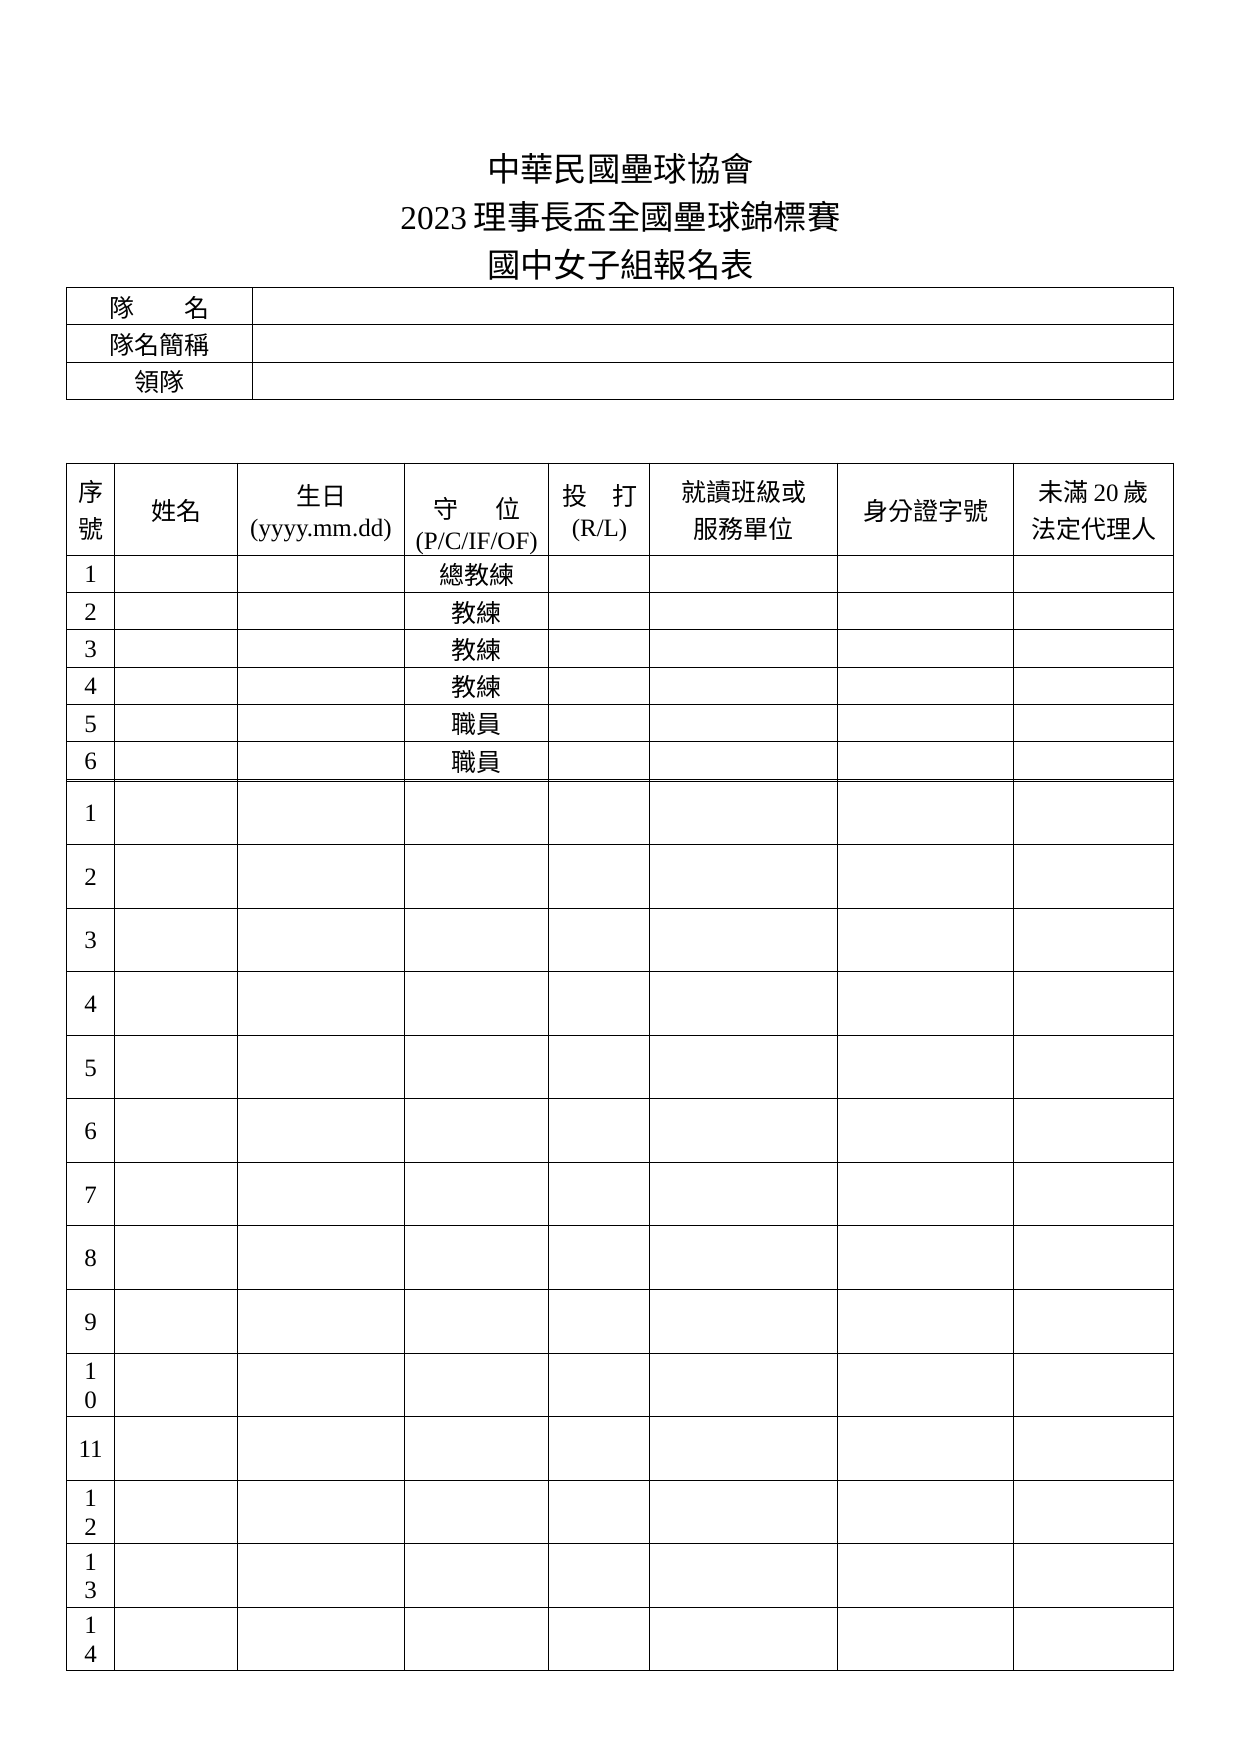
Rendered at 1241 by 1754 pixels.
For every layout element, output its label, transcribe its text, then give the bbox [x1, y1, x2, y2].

table_cell [838, 705, 1013, 741]
table_cell [238, 1481, 404, 1543]
table_cell [238, 972, 404, 1035]
table_cell [549, 845, 649, 908]
text 中華民國壘球協會 [75, 142, 1165, 191]
table_cell [1014, 668, 1173, 704]
table_cell [238, 1099, 404, 1162]
table_cell [115, 845, 237, 908]
text 2023理事長盃全國壘球錦標賽 [75, 191, 1165, 239]
table_cell [115, 1608, 237, 1670]
table_cell [115, 1099, 237, 1162]
table_cell [549, 556, 649, 592]
table_cell [238, 556, 404, 592]
table_cell [838, 1417, 1013, 1479]
table_cell [650, 742, 837, 778]
table_cell [549, 1226, 649, 1289]
table_cell [1014, 909, 1173, 971]
table_cell [115, 782, 237, 844]
table_cell [115, 909, 237, 971]
table_cell 4 [67, 972, 114, 1035]
table_cell [405, 1290, 548, 1352]
table_cell [549, 1163, 649, 1225]
table_cell [238, 742, 404, 778]
table_cell [405, 1608, 548, 1670]
table_cell 4 [67, 668, 114, 704]
table_cell 教練 [405, 593, 548, 629]
table_cell [1014, 972, 1173, 1035]
table_cell [549, 593, 649, 629]
table_cell 6 [67, 742, 114, 778]
table_cell [650, 668, 837, 704]
table_cell [549, 1417, 649, 1479]
text 國中女子組報名表 [75, 239, 1165, 287]
table_cell 3 [67, 909, 114, 971]
table_cell 教練 [405, 668, 548, 704]
table_cell [238, 1417, 404, 1479]
table_cell 領隊 [67, 363, 252, 399]
table_cell [650, 1608, 837, 1670]
table_header 投 打 (R/L) [549, 464, 649, 555]
table_cell [238, 630, 404, 667]
table_cell [838, 1099, 1013, 1162]
table_cell [1014, 1163, 1173, 1225]
table_cell 5 [67, 1036, 114, 1098]
table_cell [405, 909, 548, 971]
table_cell [650, 1226, 837, 1289]
table_header [253, 288, 1173, 324]
table_cell 14 [67, 1608, 114, 1670]
table_cell [1014, 782, 1173, 844]
table_cell 9 [67, 1290, 114, 1352]
table_cell [650, 705, 837, 741]
table_cell [238, 705, 404, 741]
table_cell [650, 909, 837, 971]
table_cell [838, 593, 1013, 629]
table_cell [405, 1354, 548, 1416]
table_cell [1014, 1354, 1173, 1416]
table_cell [115, 1036, 237, 1098]
table_cell [838, 972, 1013, 1035]
table_header 生日 (yyyy.mm.dd) [238, 464, 404, 555]
table_cell [253, 363, 1173, 399]
table_cell [405, 1036, 548, 1098]
table_cell [838, 1481, 1013, 1543]
table_cell [549, 668, 649, 704]
table_cell [405, 782, 548, 844]
table_cell [838, 1036, 1013, 1098]
table_cell [549, 630, 649, 667]
table_cell 2 [67, 845, 114, 908]
table_cell [838, 1608, 1013, 1670]
table_cell [238, 1608, 404, 1670]
table_cell [1014, 1290, 1173, 1352]
table_cell [405, 1226, 548, 1289]
table_cell [115, 1481, 237, 1543]
table_cell [650, 1481, 837, 1543]
table_cell [238, 1163, 404, 1225]
table_header 守 位 (P/C/IF/OF) [405, 464, 548, 555]
table_cell [238, 1290, 404, 1352]
table_header 身分證字號 [838, 464, 1013, 555]
table_cell [405, 972, 548, 1035]
table_cell [549, 972, 649, 1035]
table_cell [115, 972, 237, 1035]
table_cell [838, 1354, 1013, 1416]
table_cell 5 [67, 705, 114, 741]
table_cell [405, 1099, 548, 1162]
table_cell [115, 668, 237, 704]
table_cell 2 [67, 593, 114, 629]
table_cell [115, 1163, 237, 1225]
table_cell 8 [67, 1226, 114, 1289]
table_cell [549, 1099, 649, 1162]
table_header 未滿20歲 法定代理人 [1014, 464, 1173, 555]
table_cell [650, 972, 837, 1035]
table_cell [838, 742, 1013, 778]
table_header 序號 [67, 464, 114, 555]
table_cell [838, 556, 1013, 592]
table_cell 10 [67, 1354, 114, 1416]
table_cell 職員 [405, 705, 548, 741]
table_cell [1014, 593, 1173, 629]
table_cell 12 [67, 1481, 114, 1543]
table_cell [238, 1544, 404, 1607]
table_cell [549, 782, 649, 844]
table_cell [838, 1290, 1013, 1352]
table_cell [650, 845, 837, 908]
table_cell [838, 909, 1013, 971]
table_cell [1014, 742, 1173, 778]
table_cell [238, 1354, 404, 1416]
table_cell [838, 1226, 1013, 1289]
table_cell [405, 845, 548, 908]
table_cell 教練 [405, 630, 548, 667]
table_cell [405, 1163, 548, 1225]
table_header 就讀班級或 服務單位 [650, 464, 837, 555]
table_cell [115, 705, 237, 741]
table_cell 11 [67, 1417, 114, 1479]
table_cell [1014, 705, 1173, 741]
table_cell [549, 742, 649, 778]
table_cell [650, 1036, 837, 1098]
table_cell [1014, 1036, 1173, 1098]
table_cell [115, 742, 237, 778]
table_cell 職員 [405, 742, 548, 778]
table_cell 1 [67, 782, 114, 844]
table_cell [238, 782, 404, 844]
table_cell [1014, 556, 1173, 592]
table_cell [838, 782, 1013, 844]
table_cell [238, 1036, 404, 1098]
table_cell [549, 909, 649, 971]
table_cell [115, 1417, 237, 1479]
table_cell [838, 845, 1013, 908]
table_cell 13 [67, 1544, 114, 1607]
table_cell [838, 1163, 1013, 1225]
table_cell [838, 1544, 1013, 1607]
table_cell [549, 1290, 649, 1352]
table_cell [1014, 1481, 1173, 1543]
table_cell [115, 1226, 237, 1289]
table_cell [838, 630, 1013, 667]
table_cell [650, 1163, 837, 1225]
table_cell [1014, 630, 1173, 667]
table_cell [115, 630, 237, 667]
table_cell [838, 668, 1013, 704]
table_cell 6 [67, 1099, 114, 1162]
table_cell [115, 1290, 237, 1352]
table_cell [549, 1036, 649, 1098]
table_cell 3 [67, 630, 114, 667]
table_cell [405, 1481, 548, 1543]
table_cell [405, 1544, 548, 1607]
table_cell [115, 1354, 237, 1416]
table_cell [115, 1544, 237, 1607]
table_cell 7 [67, 1163, 114, 1225]
table_cell [650, 782, 837, 844]
table_header 姓名 [115, 464, 237, 555]
table_header 隊 名 [67, 288, 252, 324]
table_cell [238, 1226, 404, 1289]
table_cell [549, 1544, 649, 1607]
table_cell [650, 1290, 837, 1352]
table_cell [253, 325, 1173, 362]
table_cell [1014, 1417, 1173, 1479]
table_cell [1014, 1099, 1173, 1162]
table_cell [650, 1417, 837, 1479]
table_cell [1014, 1608, 1173, 1670]
table_cell [650, 1099, 837, 1162]
table_cell [1014, 1544, 1173, 1607]
table_cell [650, 630, 837, 667]
table_cell [650, 556, 837, 592]
table_cell [115, 556, 237, 592]
table_cell [238, 668, 404, 704]
table_cell 總教練 [405, 556, 548, 592]
table_cell 1 [67, 556, 114, 592]
table_cell [549, 1608, 649, 1670]
table_cell [1014, 845, 1173, 908]
table_cell [238, 593, 404, 629]
table_cell [1014, 1226, 1173, 1289]
table_cell [405, 1417, 548, 1479]
table_cell [115, 593, 237, 629]
table_cell [549, 1481, 649, 1543]
table_cell [650, 1544, 837, 1607]
table_cell [549, 1354, 649, 1416]
table_cell [238, 845, 404, 908]
table_cell 隊名簡稱 [67, 325, 252, 362]
table_cell [650, 1354, 837, 1416]
table_cell [549, 705, 649, 741]
table_cell [650, 593, 837, 629]
table_cell [238, 909, 404, 971]
